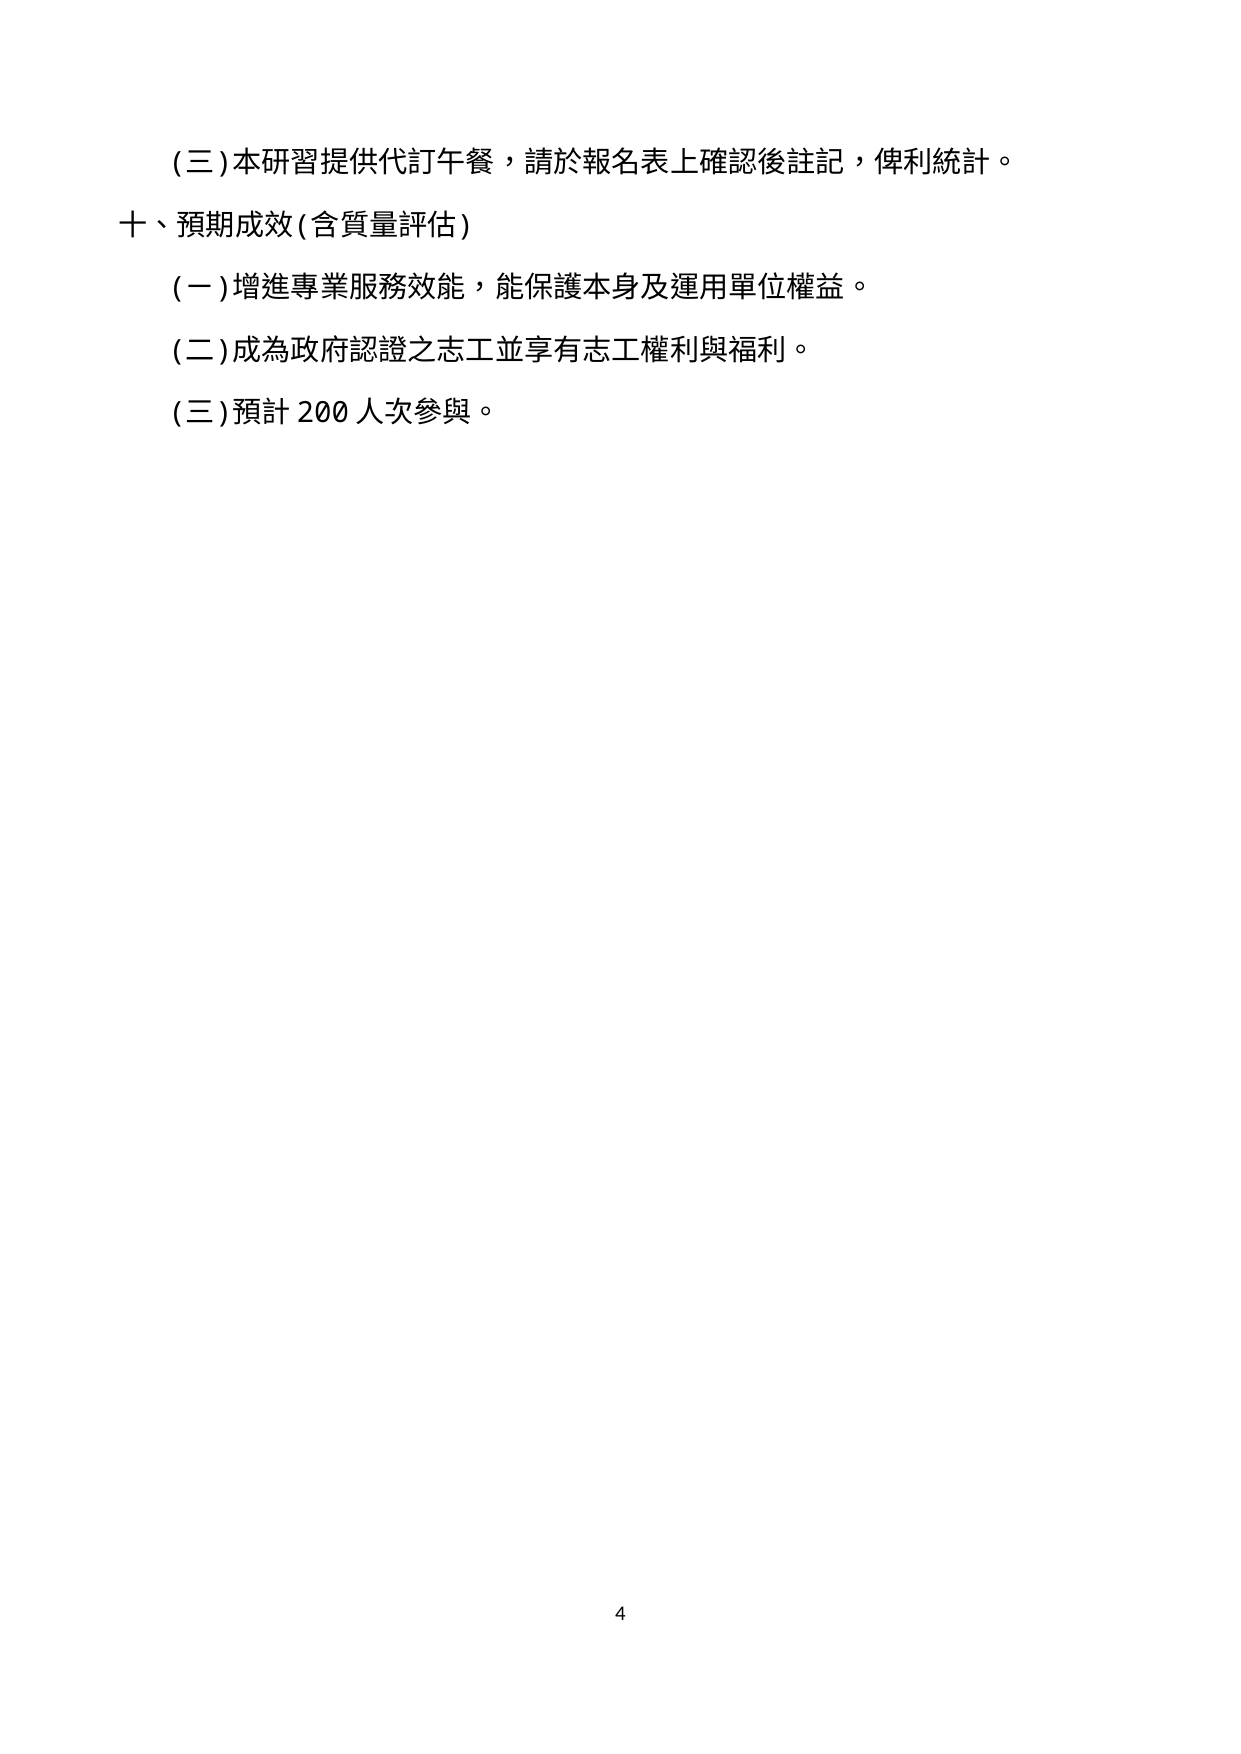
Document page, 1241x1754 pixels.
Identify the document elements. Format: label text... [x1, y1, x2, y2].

text (三)預計200人次參與。 [168, 369, 1122, 431]
text 十、預期成效(含質量評估) [118, 181, 1122, 244]
text (二)成為政府認證之志工並享有志工權利與福利。 [168, 306, 1122, 369]
text (三)本研習提供代訂午餐，請於報名表上確認後註記，俾利統計。 [168, 119, 1122, 181]
text (ㄧ)增進專業服務效能，能保護本身及運用單位權益。 [168, 244, 1122, 306]
